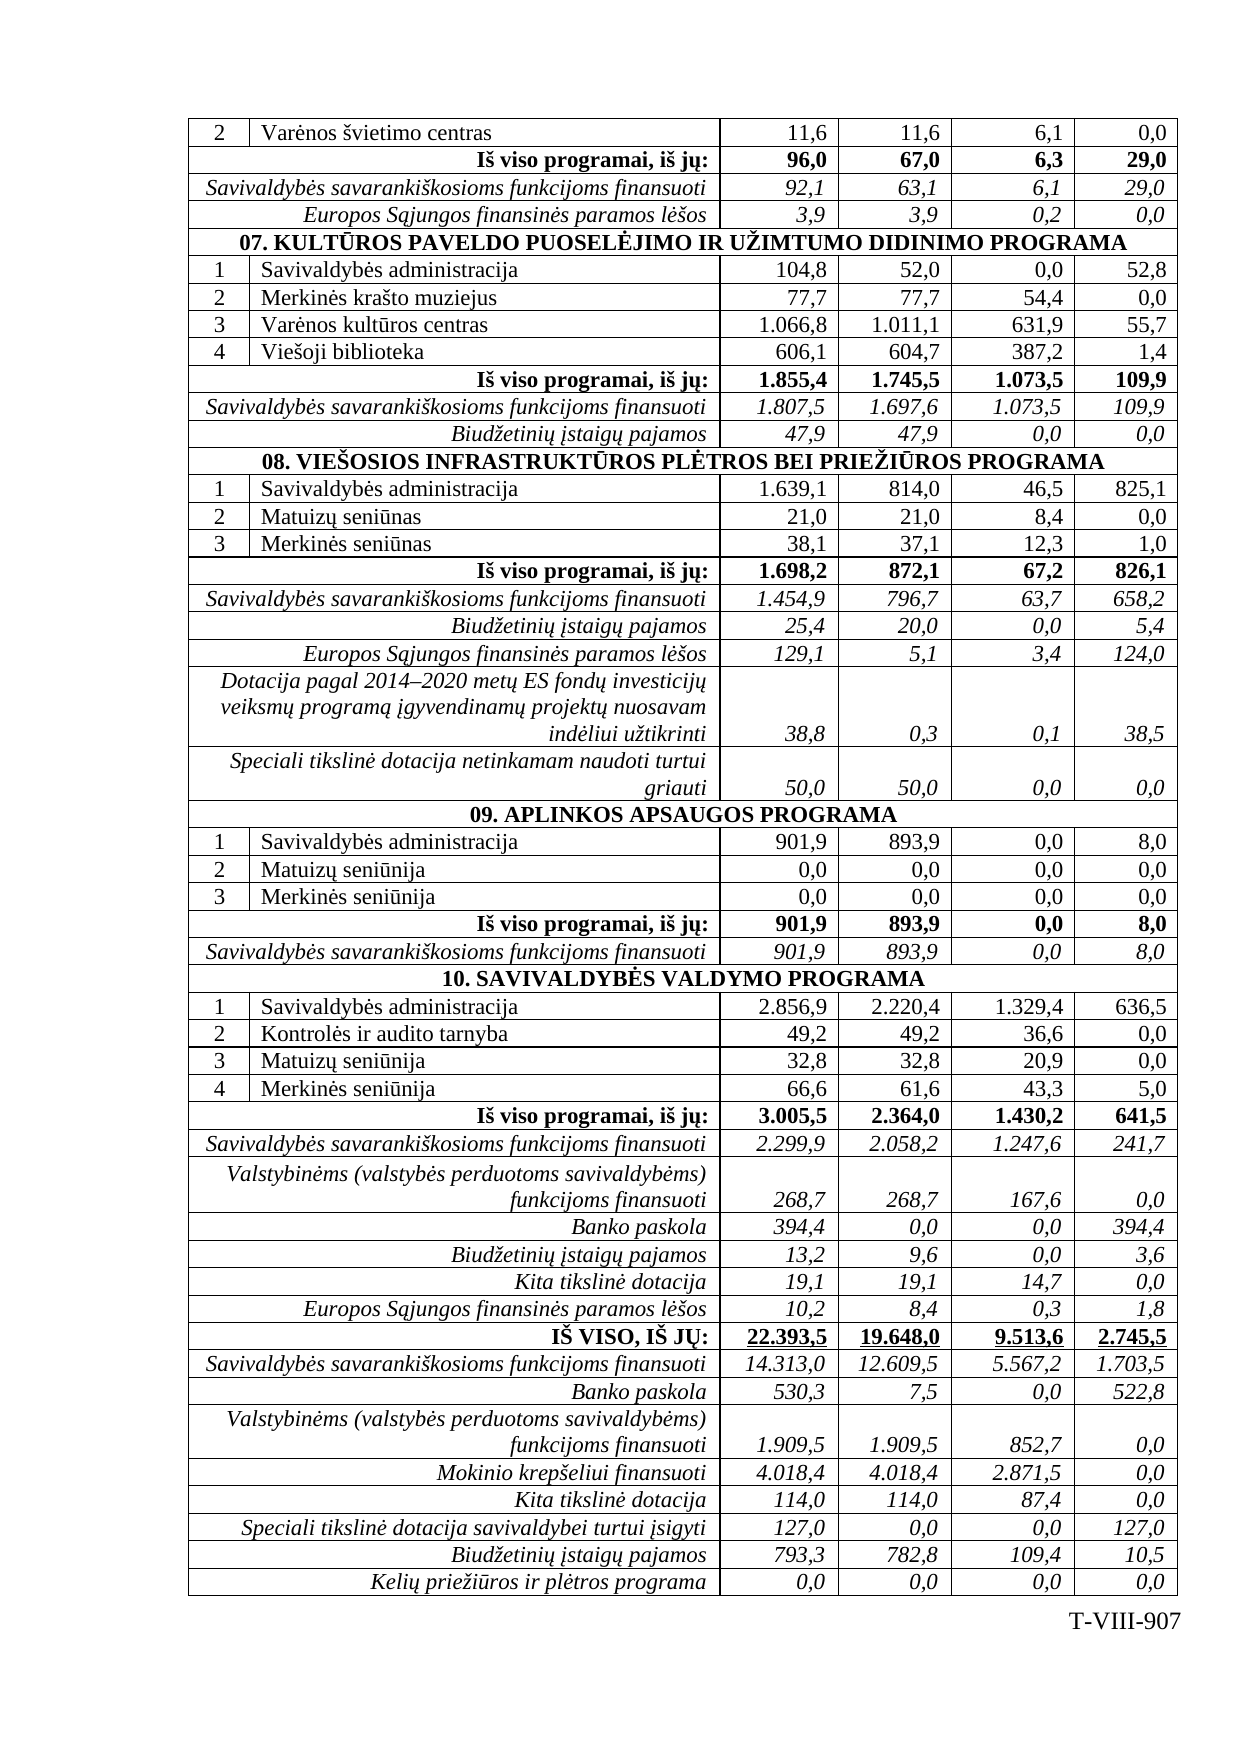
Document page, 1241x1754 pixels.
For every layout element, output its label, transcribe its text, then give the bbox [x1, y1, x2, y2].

table_cell 96,0 [721, 147, 838, 173]
table_cell 1.909,5 [839, 1405, 951, 1458]
table_cell 893,9 [839, 911, 951, 937]
table_cell 604,7 [839, 338, 951, 365]
table_cell 1.011,1 [839, 311, 951, 337]
table_cell 0,0 [952, 1378, 1074, 1404]
table_cell 0,2 [952, 201, 1074, 228]
table_cell Iš viso programai, iš jų: [189, 911, 719, 937]
table_cell 1,8 [1075, 1296, 1177, 1322]
table_cell 09. APLINKOS APSAUGOS PROGRAMA [189, 801, 1177, 827]
table_cell 394,4 [1075, 1213, 1177, 1240]
table_cell 3,9 [839, 201, 951, 228]
table_cell 66,6 [721, 1075, 838, 1101]
table_cell 0,0 [721, 883, 838, 909]
table_cell 61,6 [839, 1075, 951, 1101]
table_cell 0,0 [839, 856, 951, 882]
table_cell 796,7 [839, 585, 951, 611]
table_cell Speciali tikslinė dotacija savivaldybei turtui įsigyti [189, 1514, 719, 1540]
table_cell 19.648,0 [839, 1323, 951, 1349]
table_cell 0,0 [839, 883, 951, 909]
table_cell 29,0 [1075, 174, 1177, 200]
table_cell 782,8 [839, 1541, 951, 1567]
table_cell Biudžetinių įstaigų pajamos [189, 1241, 719, 1267]
table_cell 2.871,5 [952, 1459, 1074, 1485]
table_cell 1.698,2 [721, 558, 838, 584]
table_cell 07. KULTŪROS PAVELDO PUOSELĖJIMO IR UŽIMTUMO DIDINIMO PROGRAMA [189, 229, 1177, 255]
table_cell Biudžetinių įstaigų pajamos [189, 1541, 719, 1567]
table_cell 8,4 [952, 503, 1074, 529]
table_cell 5.567,2 [952, 1350, 1074, 1377]
table_cell 1.454,9 [721, 585, 838, 611]
table_cell 38,8 [721, 667, 838, 746]
table_cell 167,6 [952, 1157, 1074, 1212]
table_cell 0,0 [952, 828, 1074, 855]
table_cell Banko paskola [189, 1378, 719, 1404]
table_cell 109,9 [1075, 366, 1177, 392]
table_cell 1 [189, 993, 249, 1019]
table_cell 0,0 [721, 856, 838, 882]
table_cell 124,0 [1075, 640, 1177, 666]
table_cell 104,8 [721, 256, 838, 282]
table_cell Savivaldybės savarankiškosioms funkcijoms finansuoti [189, 938, 719, 964]
table_cell 826,1 [1075, 558, 1177, 584]
table_cell 6,1 [952, 119, 1074, 146]
table_cell 7,5 [839, 1378, 951, 1404]
table_cell 37,1 [839, 530, 951, 556]
table_cell 0,0 [1075, 119, 1177, 146]
table_cell Kelių priežiūros ir plėtros programa [189, 1569, 719, 1595]
table_cell 67,0 [839, 147, 951, 173]
table_cell 0,0 [1075, 503, 1177, 529]
table_cell 1 [189, 475, 249, 502]
table_cell 4.018,4 [721, 1459, 838, 1485]
table_cell 1.807,5 [721, 393, 838, 419]
table_cell 1,4 [1075, 338, 1177, 365]
table_cell 2.220,4 [839, 993, 951, 1019]
table_cell 394,4 [721, 1213, 838, 1240]
table_cell 901,9 [721, 911, 838, 937]
table_cell 10. SAVIVALDYBĖS VALDYMO PROGRAMA [189, 965, 1177, 992]
table_cell Iš viso programai, iš jų: [189, 1102, 719, 1129]
table_cell 1 [189, 828, 249, 855]
table_cell 0,0 [952, 883, 1074, 909]
table_cell 127,0 [1075, 1514, 1177, 1540]
table_cell 3 [189, 1048, 249, 1074]
table_cell 22.393,5 [721, 1323, 838, 1349]
table_cell 50,0 [721, 747, 838, 800]
table_cell 641,5 [1075, 1102, 1177, 1129]
table_cell Matuizų seniūnas [250, 503, 719, 529]
table_cell Kita tikslinė dotacija [189, 1486, 719, 1513]
table_cell 0,3 [952, 1296, 1074, 1322]
table_cell Savivaldybės administracija [250, 828, 719, 855]
table_cell 1.703,5 [1075, 1350, 1177, 1377]
table_cell 8,4 [839, 1296, 951, 1322]
table_cell Savivaldybės administracija [250, 993, 719, 1019]
table_cell 2 [189, 856, 249, 882]
table_cell 1.247,6 [952, 1130, 1074, 1156]
table_cell 814,0 [839, 475, 951, 502]
table_cell 5,0 [1075, 1075, 1177, 1101]
table_cell 5,1 [839, 640, 951, 666]
table_cell 9,6 [839, 1241, 951, 1267]
table_cell 0,0 [1075, 1268, 1177, 1294]
table_cell 606,1 [721, 338, 838, 365]
table_cell 0,0 [952, 747, 1074, 800]
table_cell 114,0 [839, 1486, 951, 1513]
table_cell Iš viso programai, iš jų: [189, 147, 719, 173]
table_cell 19,1 [839, 1268, 951, 1294]
table_cell Merkinės seniūnija [250, 883, 719, 909]
table_cell 87,4 [952, 1486, 1074, 1513]
table_cell 387,2 [952, 338, 1074, 365]
table_cell 631,9 [952, 311, 1074, 337]
table_cell 2.364,0 [839, 1102, 951, 1129]
table_cell 0,0 [1075, 1486, 1177, 1513]
table_cell 1.073,5 [952, 393, 1074, 419]
table_cell 1.430,2 [952, 1102, 1074, 1129]
table_cell 0,0 [1075, 1459, 1177, 1485]
table_cell 0,0 [952, 612, 1074, 639]
table_cell Merkinės krašto muziejus [250, 284, 719, 310]
table_cell 2.745,5 [1075, 1323, 1177, 1349]
table_cell 46,5 [952, 475, 1074, 502]
table_cell 0,3 [839, 667, 951, 746]
table_cell Mokinio krepšeliui finansuoti [189, 1459, 719, 1485]
table_cell 11,6 [721, 119, 838, 146]
table_cell 1 [189, 256, 249, 282]
table_cell Europos Sąjungos finansinės paramos lėšos [189, 1296, 719, 1322]
table_cell 793,3 [721, 1541, 838, 1567]
table_cell Valstybinėms (valstybės perduotoms savivaldybėms) funkcijoms finansuoti [189, 1157, 719, 1212]
table_cell 55,7 [1075, 311, 1177, 337]
table_cell 5,4 [1075, 612, 1177, 639]
table_cell 658,2 [1075, 585, 1177, 611]
table_cell 1.066,8 [721, 311, 838, 337]
table_cell 2 [189, 503, 249, 529]
table_cell 893,9 [839, 828, 951, 855]
table_cell 0,0 [952, 256, 1074, 282]
table_cell 0,0 [1075, 284, 1177, 310]
table_cell 0,0 [839, 1569, 951, 1595]
table_cell 1,0 [1075, 530, 1177, 556]
table_cell 3 [189, 883, 249, 909]
table_cell 636,5 [1075, 993, 1177, 1019]
table_cell 54,4 [952, 284, 1074, 310]
table_cell 0,0 [952, 1514, 1074, 1540]
table_cell 4 [189, 338, 249, 365]
table_cell 0,0 [1075, 1157, 1177, 1212]
table_cell 52,8 [1075, 256, 1177, 282]
table_cell Varėnos švietimo centras [250, 119, 719, 146]
table_cell 872,1 [839, 558, 951, 584]
table_cell 2 [189, 119, 249, 146]
table_cell 8,0 [1075, 828, 1177, 855]
table_cell Matuizų seniūnija [250, 1048, 719, 1074]
table_cell Biudžetinių įstaigų pajamos [189, 612, 719, 639]
table_cell 32,8 [839, 1048, 951, 1074]
table_cell Matuizų seniūnija [250, 856, 719, 882]
table_cell 114,0 [721, 1486, 838, 1513]
table_cell Dotacija pagal 2014–2020 metų ES fondų investicijų veiksmų programą įgyvendinamų projektų nuosavam indėliui užtikrinti [189, 667, 719, 746]
table_cell 47,9 [721, 421, 838, 447]
table_cell 2.299,9 [721, 1130, 838, 1156]
table_cell Savivaldybės savarankiškosioms funkcijoms finansuoti [189, 393, 719, 419]
table_cell Savivaldybės administracija [250, 475, 719, 502]
table_cell 0,0 [1075, 421, 1177, 447]
table_cell 1.639,1 [721, 475, 838, 502]
table_cell 893,9 [839, 938, 951, 964]
table_cell 0,0 [1075, 856, 1177, 882]
table_cell 3,9 [721, 201, 838, 228]
table_cell 63,7 [952, 585, 1074, 611]
table_cell 6,3 [952, 147, 1074, 173]
table_cell 25,4 [721, 612, 838, 639]
table_cell 52,0 [839, 256, 951, 282]
table_cell 241,7 [1075, 1130, 1177, 1156]
table_cell 1.697,6 [839, 393, 951, 419]
table_cell 530,3 [721, 1378, 838, 1404]
table_cell Kontrolės ir audito tarnyba [250, 1020, 719, 1046]
table_cell 129,1 [721, 640, 838, 666]
table_cell 4.018,4 [839, 1459, 951, 1485]
table_cell 10,2 [721, 1296, 838, 1322]
table_cell 21,0 [839, 503, 951, 529]
table_cell Savivaldybės administracija [250, 256, 719, 282]
table_cell 67,2 [952, 558, 1074, 584]
table_cell 825,1 [1075, 475, 1177, 502]
table_cell 3,6 [1075, 1241, 1177, 1267]
table_cell 19,1 [721, 1268, 838, 1294]
table_cell 3 [189, 530, 249, 556]
table_cell Savivaldybės savarankiškosioms funkcijoms finansuoti [189, 1130, 719, 1156]
table_cell 47,9 [839, 421, 951, 447]
table_cell 77,7 [839, 284, 951, 310]
table_cell 3.005,5 [721, 1102, 838, 1129]
table_cell 77,7 [721, 284, 838, 310]
table_cell 12,3 [952, 530, 1074, 556]
table_cell 0,0 [721, 1569, 838, 1595]
table_cell 29,0 [1075, 147, 1177, 173]
table_cell Viešoji biblioteka [250, 338, 719, 365]
table_cell 0,0 [839, 1514, 951, 1540]
table_cell 0,1 [952, 667, 1074, 746]
table_cell Savivaldybės savarankiškosioms funkcijoms finansuoti [189, 174, 719, 200]
table_cell 1.745,5 [839, 366, 951, 392]
table_cell 13,2 [721, 1241, 838, 1267]
table_cell 0,0 [952, 938, 1074, 964]
table_cell 8,0 [1075, 938, 1177, 964]
table_cell Banko paskola [189, 1213, 719, 1240]
table_cell 0,0 [952, 1213, 1074, 1240]
table_cell 0,0 [952, 856, 1074, 882]
table_cell 2.058,2 [839, 1130, 951, 1156]
table_cell 0,0 [1075, 747, 1177, 800]
table_cell Biudžetinių įstaigų pajamos [189, 421, 719, 447]
table_cell 21,0 [721, 503, 838, 529]
table_cell Europos Sąjungos finansinės paramos lėšos [189, 201, 719, 228]
table_cell 14,7 [952, 1268, 1074, 1294]
table_cell Merkinės seniūnas [250, 530, 719, 556]
table_cell Savivaldybės savarankiškosioms funkcijoms finansuoti [189, 1350, 719, 1377]
table_cell 901,9 [721, 828, 838, 855]
table_cell 6,1 [952, 174, 1074, 200]
table_cell 1.329,4 [952, 993, 1074, 1019]
table_cell Iš viso programai, iš jų: [189, 558, 719, 584]
table_cell 9.513,6 [952, 1323, 1074, 1349]
table_cell 522,8 [1075, 1378, 1177, 1404]
table_cell 20,9 [952, 1048, 1074, 1074]
table_cell 0,0 [952, 911, 1074, 937]
table_cell 852,7 [952, 1405, 1074, 1458]
table_cell 50,0 [839, 747, 951, 800]
table_cell 0,0 [1075, 883, 1177, 909]
table_cell 0,0 [1075, 1020, 1177, 1046]
table_cell 268,7 [839, 1157, 951, 1212]
table_cell Merkinės seniūnija [250, 1075, 719, 1101]
table_cell 4 [189, 1075, 249, 1101]
table_cell Speciali tikslinė dotacija netinkamam naudoti turtui griauti [189, 747, 719, 800]
table_cell Savivaldybės savarankiškosioms funkcijoms finansuoti [189, 585, 719, 611]
table_cell 32,8 [721, 1048, 838, 1074]
table_cell 63,1 [839, 174, 951, 200]
table_cell 20,0 [839, 612, 951, 639]
table_cell Iš viso programai, iš jų: [189, 366, 719, 392]
table_cell 38,5 [1075, 667, 1177, 746]
table_cell 0,0 [952, 421, 1074, 447]
table_cell 2.856,9 [721, 993, 838, 1019]
table_cell IŠ VISO, IŠ JŲ: [189, 1323, 719, 1349]
table_cell 92,1 [721, 174, 838, 200]
table_cell 2 [189, 1020, 249, 1046]
table_cell 109,4 [952, 1541, 1074, 1567]
table_cell Europos Sąjungos finansinės paramos lėšos [189, 640, 719, 666]
table_cell 0,0 [1075, 1569, 1177, 1595]
table_cell 38,1 [721, 530, 838, 556]
table_cell 14.313,0 [721, 1350, 838, 1377]
table_cell 0,0 [1075, 1048, 1177, 1074]
table_cell 43,3 [952, 1075, 1074, 1101]
table_cell 109,9 [1075, 393, 1177, 419]
table_cell Varėnos kultūros centras [250, 311, 719, 337]
table_cell 0,0 [952, 1569, 1074, 1595]
table_cell 11,6 [839, 119, 951, 146]
table_cell 08. VIEŠOSIOS INFRASTRUKTŪROS PLĖTROS BEI PRIEŽIŪROS PROGRAMA [189, 448, 1177, 474]
table_cell 36,6 [952, 1020, 1074, 1046]
table_cell 10,5 [1075, 1541, 1177, 1567]
table_cell 0,0 [839, 1213, 951, 1240]
table_cell 1.909,5 [721, 1405, 838, 1458]
table_cell 0,0 [952, 1241, 1074, 1267]
table_cell 12.609,5 [839, 1350, 951, 1377]
table_cell 3 [189, 311, 249, 337]
table_cell 3,4 [952, 640, 1074, 666]
table_cell 0,0 [1075, 1405, 1177, 1458]
table_cell 127,0 [721, 1514, 838, 1540]
table_cell 49,2 [721, 1020, 838, 1046]
table_cell 49,2 [839, 1020, 951, 1046]
table_cell 901,9 [721, 938, 838, 964]
table_cell 0,0 [1075, 201, 1177, 228]
table_cell 2 [189, 284, 249, 310]
table_cell 268,7 [721, 1157, 838, 1212]
table_cell 1.855,4 [721, 366, 838, 392]
table_cell 8,0 [1075, 911, 1177, 937]
table_cell Valstybinėms (valstybės perduotoms savivaldybėms) funkcijoms finansuoti [189, 1405, 719, 1458]
table_cell Kita tikslinė dotacija [189, 1268, 719, 1294]
table_cell 1.073,5 [952, 366, 1074, 392]
